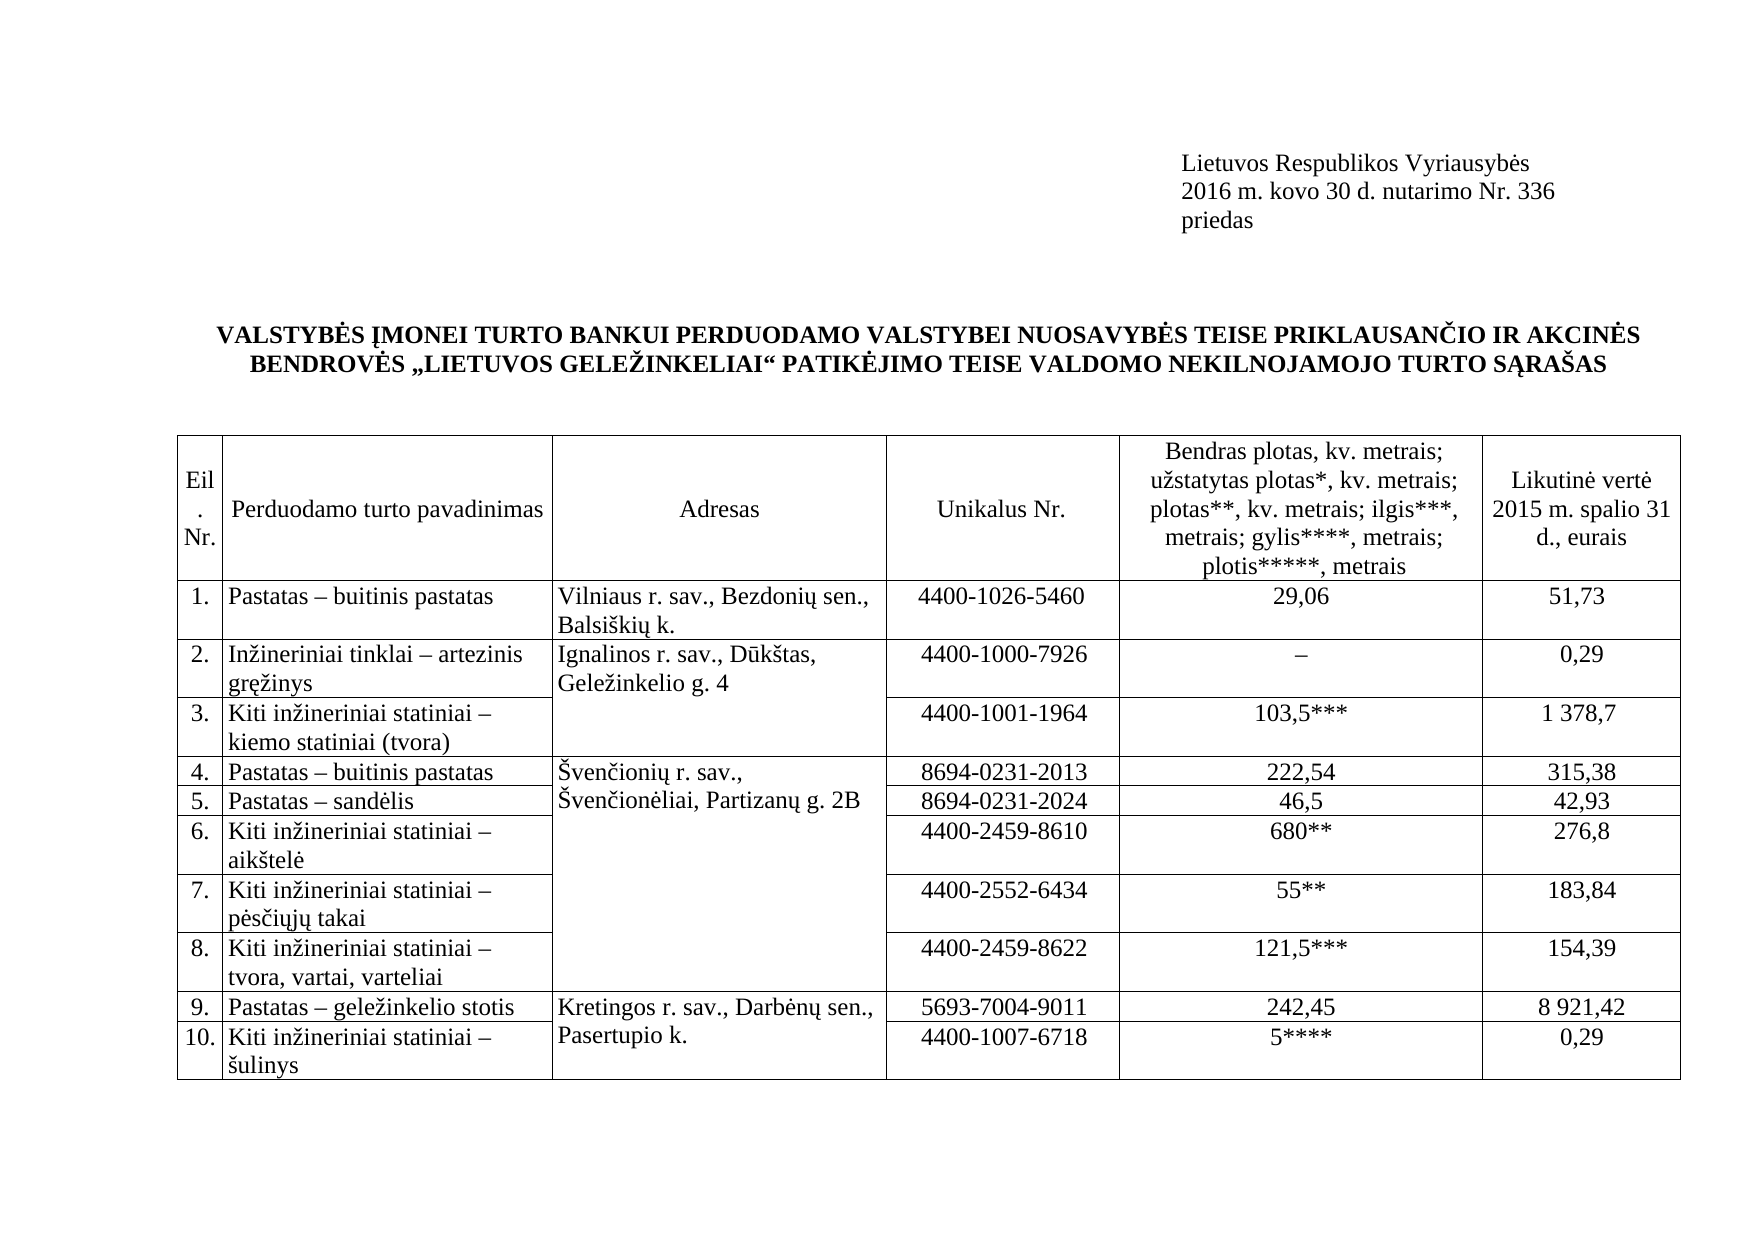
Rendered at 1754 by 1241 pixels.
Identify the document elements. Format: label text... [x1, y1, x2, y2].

table_cell Švenčionių r. sav., Švenčionėliai, Partizanų g. 2B [553, 757, 886, 991]
table_header Perduodamo turto pavadinimas [223, 436, 552, 580]
table_cell 5. [178, 786, 222, 815]
table_cell Kiti inžineriniai statiniai – aikštelė [223, 816, 552, 874]
table_cell 46,5 [1120, 786, 1482, 815]
table_cell 680** [1120, 816, 1482, 874]
table_header Likutinė vertė 2015 m. spalio 31 d., eurais [1483, 436, 1680, 580]
table_cell Kiti inžineriniai statiniai – kiemo statiniai (tvora) [223, 698, 552, 756]
table_cell 276,8 [1483, 816, 1680, 874]
table_cell 4400-2459-8622 [887, 933, 1119, 991]
table_cell 183,84 [1483, 875, 1680, 932]
table_cell 7. [178, 875, 222, 932]
table_cell Inžineriniai tinklai – artezinis gręžinys [223, 640, 552, 697]
table_cell 154,39 [1483, 933, 1680, 991]
table_cell 103,5*** [1120, 698, 1482, 756]
table_cell 8. [178, 933, 222, 991]
table_header Bendras plotas, kv. metrais; užstatytas plotas*, kv. metrais; plotas**, kv. metrais; ilgis***, metrais; gylis****, metrais; plotis*****, metrais [1120, 436, 1482, 580]
table_cell 1. [178, 581, 222, 638]
table_cell 4. [178, 757, 222, 785]
table_cell 4400-1001-1964 [887, 698, 1119, 756]
table_cell Pastatas – buitinis pastatas [223, 757, 552, 785]
table_cell 51,73 [1483, 581, 1680, 638]
table_cell 8694-0231-2013 [887, 757, 1119, 785]
table_cell 0,29 [1483, 640, 1680, 697]
table_header Eil. Nr. [178, 436, 222, 580]
table_cell 3. [178, 698, 222, 756]
table_cell – [1120, 640, 1482, 697]
table_cell 9. [178, 992, 222, 1021]
table_header Unikalus Nr. [887, 436, 1119, 580]
table_cell Kiti inžineriniai statiniai – tvora, vartai, varteliai [223, 933, 552, 991]
table_cell 242,45 [1120, 992, 1482, 1021]
table_header Adresas [553, 436, 886, 580]
table_cell 5**** [1120, 1022, 1482, 1079]
table_cell Vilniaus r. sav., Bezdonių sen., Balsiškių k. [553, 581, 886, 638]
table_cell Ignalinos r. sav., Dūkštas, Geležinkelio g. 4 [553, 640, 886, 756]
table_cell 4400-1007-6718 [887, 1022, 1119, 1079]
table_cell 6. [178, 816, 222, 874]
table_cell Kiti inžineriniai statiniai – pėsčiųjų takai [223, 875, 552, 932]
table_cell 0,29 [1483, 1022, 1680, 1079]
table_cell Pastatas – geležinkelio stotis [223, 992, 552, 1021]
table_cell 29,06 [1120, 581, 1482, 638]
table_cell 2. [178, 640, 222, 697]
table_cell 8 921,42 [1483, 992, 1680, 1021]
table_cell 4400-2459-8610 [887, 816, 1119, 874]
table_cell 222,54 [1120, 757, 1482, 785]
table_cell 10. [178, 1022, 222, 1079]
table_cell 42,93 [1483, 786, 1680, 815]
table_cell Pastatas – sandėlis [223, 786, 552, 815]
table_cell 1 378,7 [1483, 698, 1680, 756]
table_cell 5693-7004-9011 [887, 992, 1119, 1021]
text Lietuvos Respublikos Vyriausybės 2016 m. kovo 30 d. nutarimo Nr. 336 priedas [1181, 148, 1680, 234]
table_cell Kretingos r. sav., Darbėnų sen., Pasertupio k. [553, 992, 886, 1079]
table_cell 4400-2552-6434 [887, 875, 1119, 932]
table_cell 8694-0231-2024 [887, 786, 1119, 815]
table_cell Kiti inžineriniai statiniai – šulinys [223, 1022, 552, 1079]
table_cell 4400-1000-7926 [887, 640, 1119, 697]
table_cell 4400-1026-5460 [887, 581, 1119, 638]
text VALSTYBĖS ĮMONEI TURTO BANKUI PERDUODAMO VALSTYBEI NUOSAVYBĖS TEISE PRIKLAUSANČIO IR AKCINĖS BENDROVĖS „LIETUVOS GELEŽINKELIAI“ PATIKĖJIMO TEISE VALDOMO NEKILNOJAMOJO TURTO SĄRAŠAS [177, 320, 1680, 378]
table_cell 55** [1120, 875, 1482, 932]
table_cell 121,5*** [1120, 933, 1482, 991]
table_cell Pastatas – buitinis pastatas [223, 581, 552, 638]
table_cell 315,38 [1483, 757, 1680, 785]
